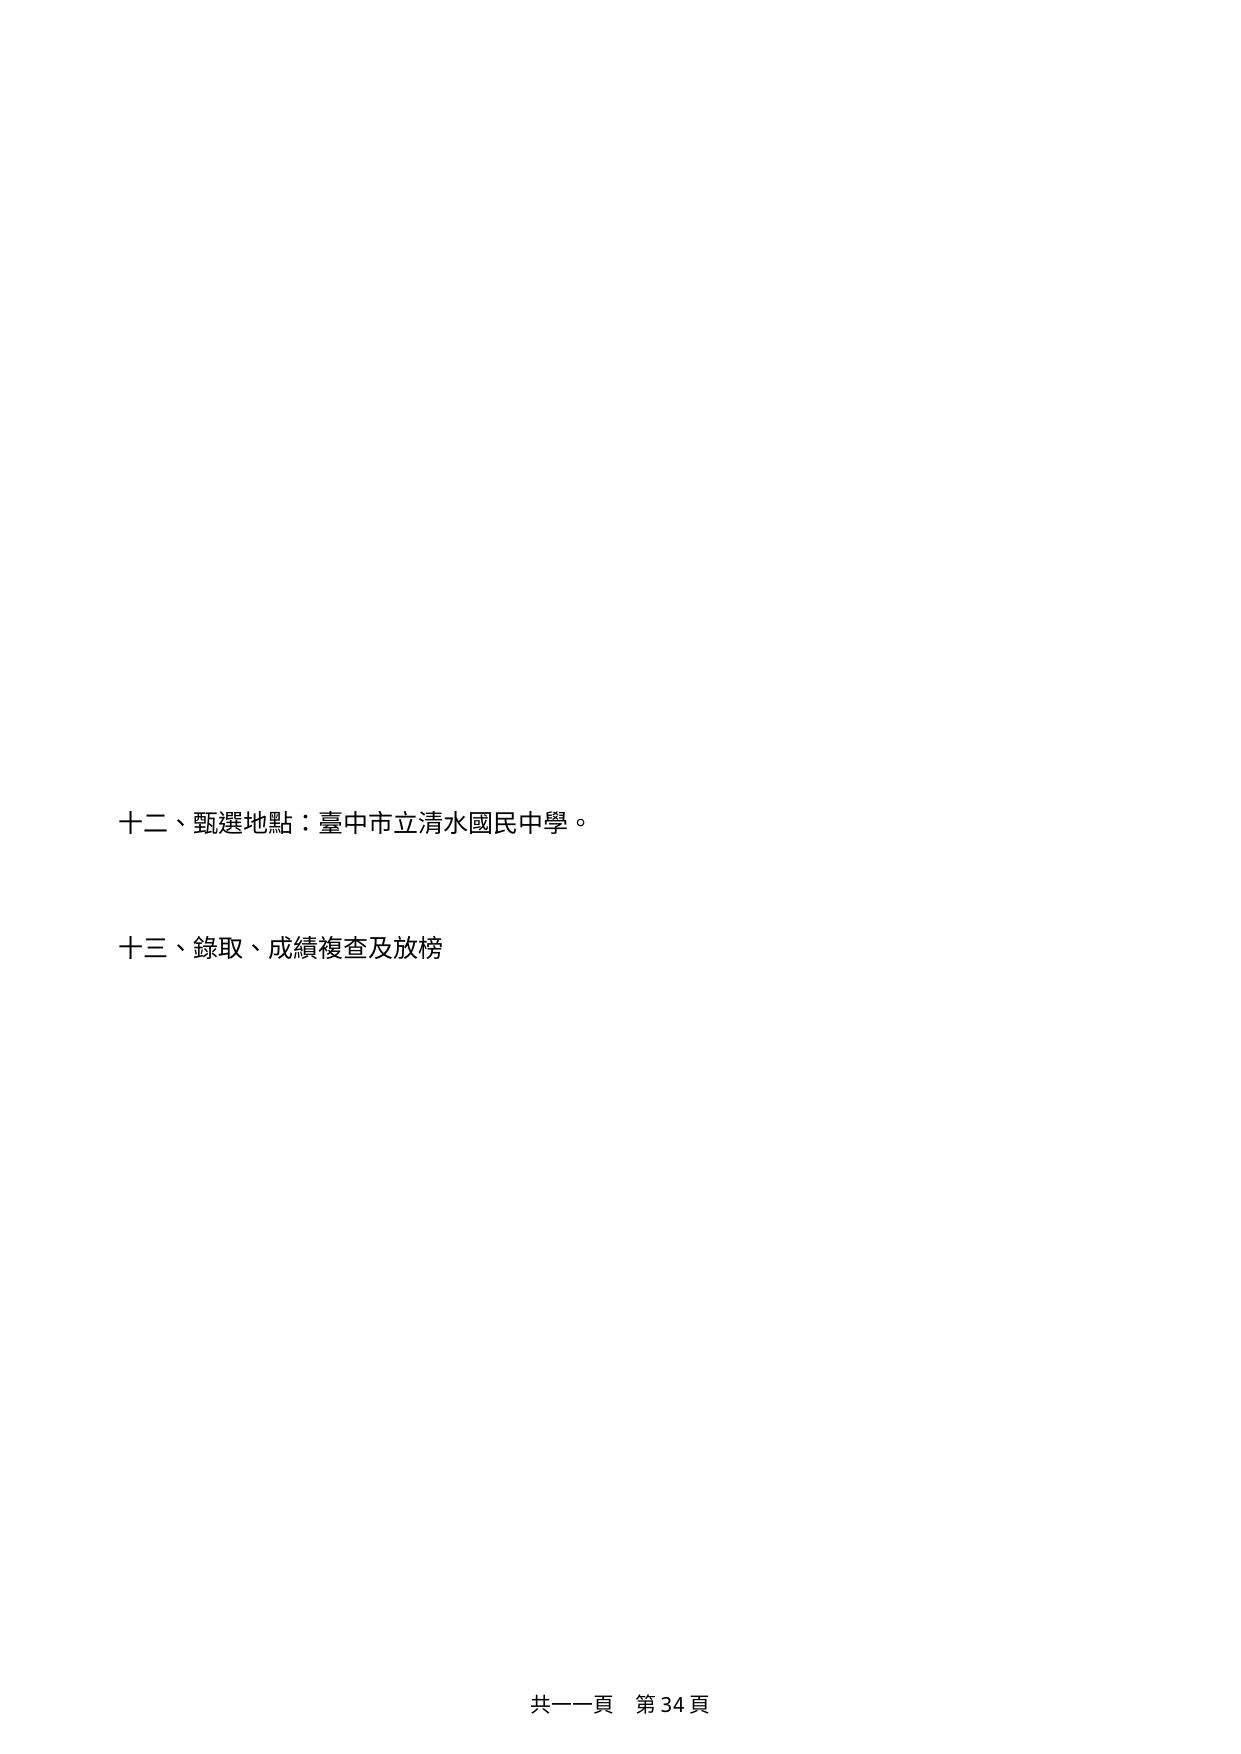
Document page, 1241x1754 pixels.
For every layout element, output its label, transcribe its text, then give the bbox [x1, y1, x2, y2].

text 十三、錄取、成績複查及放榜 [118, 905, 1122, 967]
text 十二、甄選地點：臺中市立清水國民中學。 [118, 780, 1122, 842]
